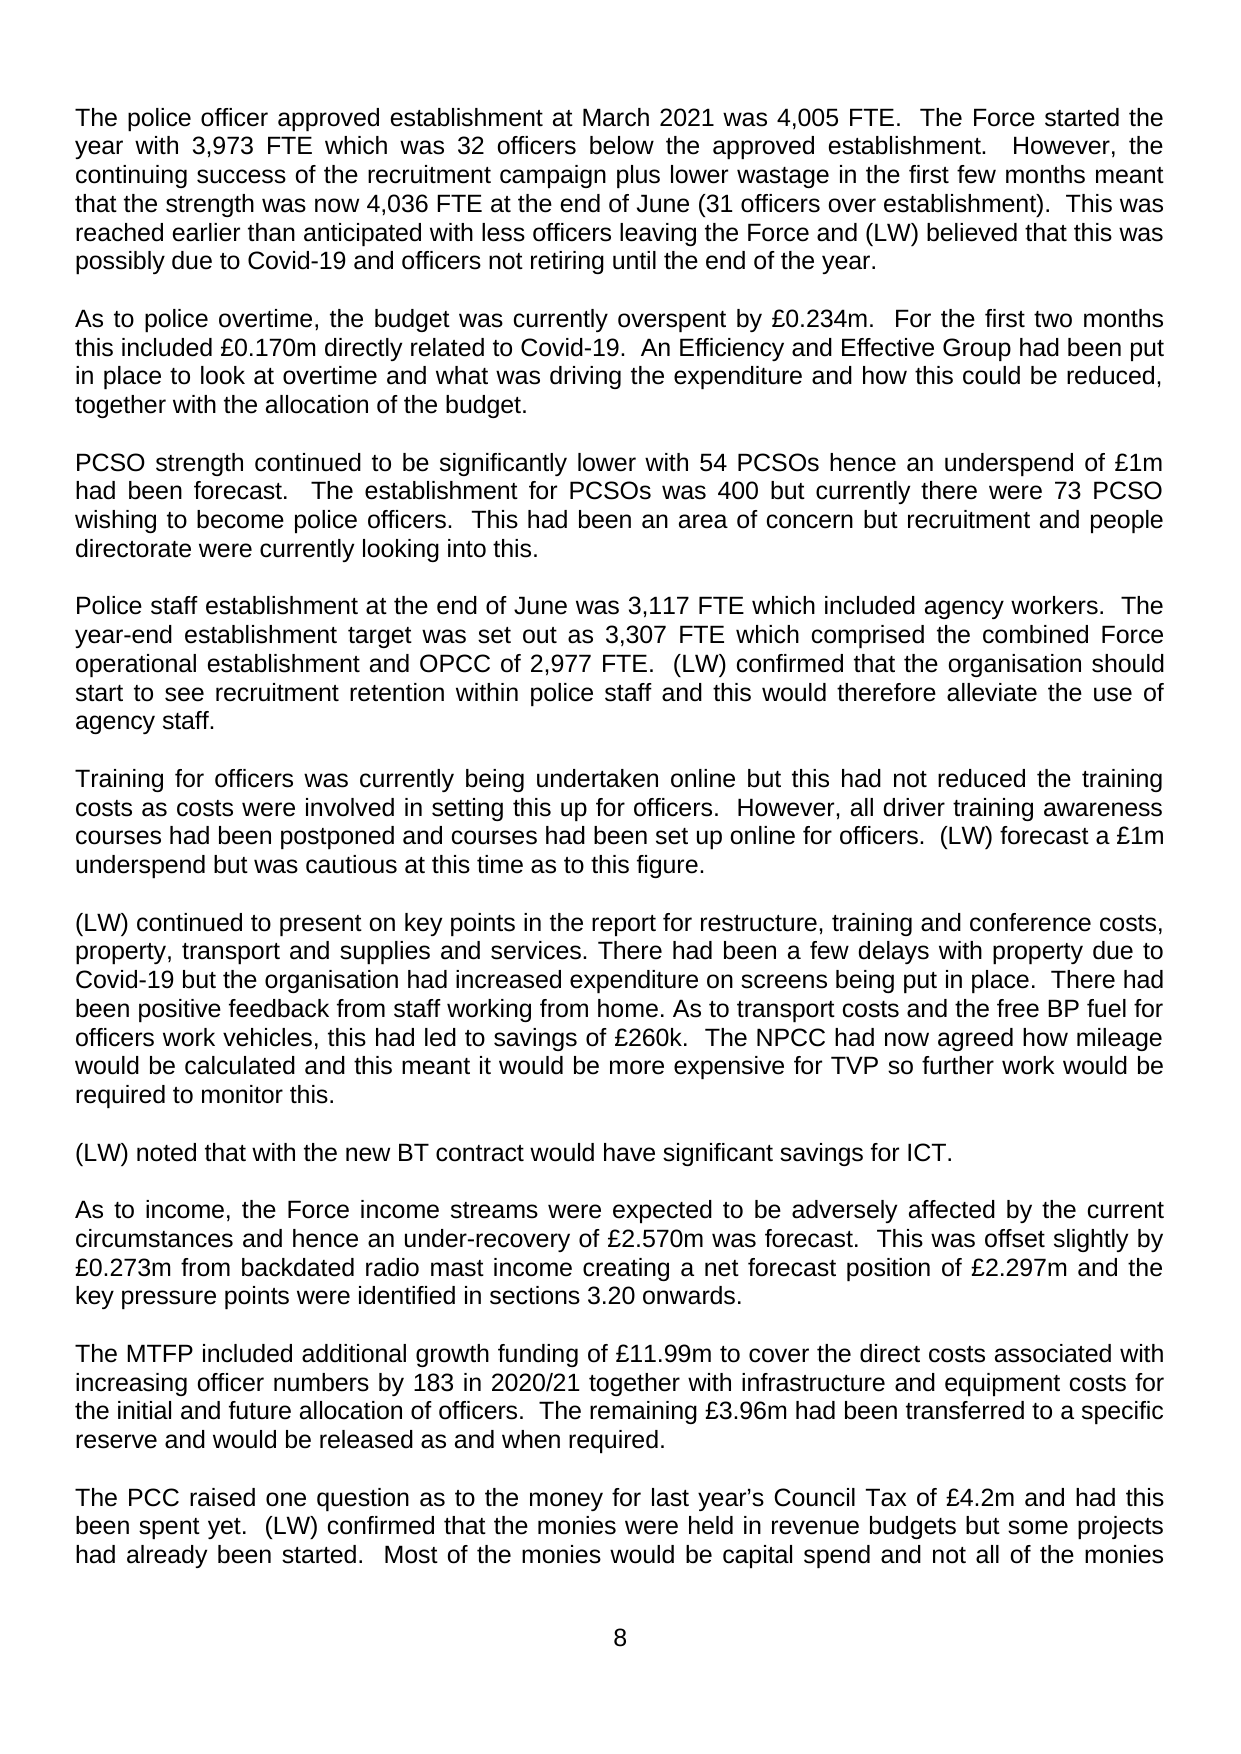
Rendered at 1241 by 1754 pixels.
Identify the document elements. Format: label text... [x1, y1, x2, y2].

text The MTFP included additional growth funding of £11.99m to cover the direct costs associated with increasing officer numbers by 183 in 2020/21 together with infrastructure and equipment costs for the initial and future allocation of officers. The remaining £3.96m had been transferred to a specific reserve and would be released as and when required. [75, 1339, 1165, 1454]
text As to police overtime, the budget was currently overspent by £0.234m. For the first two months this included £0.170m directly related to Covid-19. An Efficiency and Effective Group had been put in place to look at overtime and what was driving the expenditure and how this could be reduced, together with the allocation of the budget. [75, 304, 1165, 419]
text (LW) continued to present on key points in the report for restructure, training and conference costs, property, transport and supplies and services. There had been a few delays with property due to Covid-19 but the organisation had increased expenditure on screens being put in place. There had been positive feedback from staff working from home. As to transport costs and the free BP fuel for officers work vehicles, this had led to savings of £260k. The NPCC had now agreed how mileage would be calculated and this meant it would be more expensive for TVP so further work would be required to monitor this. [75, 907, 1165, 1109]
text PCSO strength continued to be significantly lower with 54 PCSOs hence an underspend of £1m had been forecast. The establishment for PCSOs was 400 but currently there were 73 PCSO wishing to become police officers. This had been an area of concern but recruitment and people directorate were currently looking into this. [75, 447, 1165, 562]
text The PCC raised one question as to the money for last year’s Council Tax of £4.2m and had this been spent yet. (LW) confirmed that the monies were held in revenue budgets but some projects had already been started. Most of the monies would be capital spend and not all of the monies [75, 1482, 1165, 1569]
text Police staff establishment at the end of June was 3,117 FTE which included agency workers. The year-end establishment target was set out as 3,307 FTE which comprised the combined Force operational establishment and OPCC of 2,977 FTE. (LW) confirmed that the organisation should start to see recruitment retention within police staff and this would therefore alleviate the use of agency staff. [75, 591, 1165, 735]
text The police officer approved establishment at March 2021 was 4,005 FTE. The Force started the year with 3,973 FTE which was 32 officers below the approved establishment. However, the continuing success of the recruitment campaign plus lower wastage in the first few months meant that the strength was now 4,036 FTE at the end of June (31 officers over establishment). This was reached earlier than anticipated with less officers leaving the Force and (LW) believed that this was possibly due to Covid-19 and officers not retiring until the end of the year. [75, 102, 1165, 275]
text As to income, the Force income streams were expected to be adversely affected by the current circumstances and hence an under-recovery of £2.570m was forecast. This was offset slightly by £0.273m from backdated radio mast income creating a net forecast position of £2.297m and the key pressure points were identified in sections 3.20 onwards. [75, 1195, 1165, 1310]
text Training for officers was currently being undertaken online but this had not reduced the training costs as costs were involved in setting this up for officers. However, all driver training awareness courses had been postponed and courses had been set up online for officers. (LW) forecast a £1m underspend but was cautious at this time as to this figure. [75, 764, 1165, 879]
text (LW) noted that with the new BT contract would have significant savings for ICT. [75, 1137, 1165, 1166]
